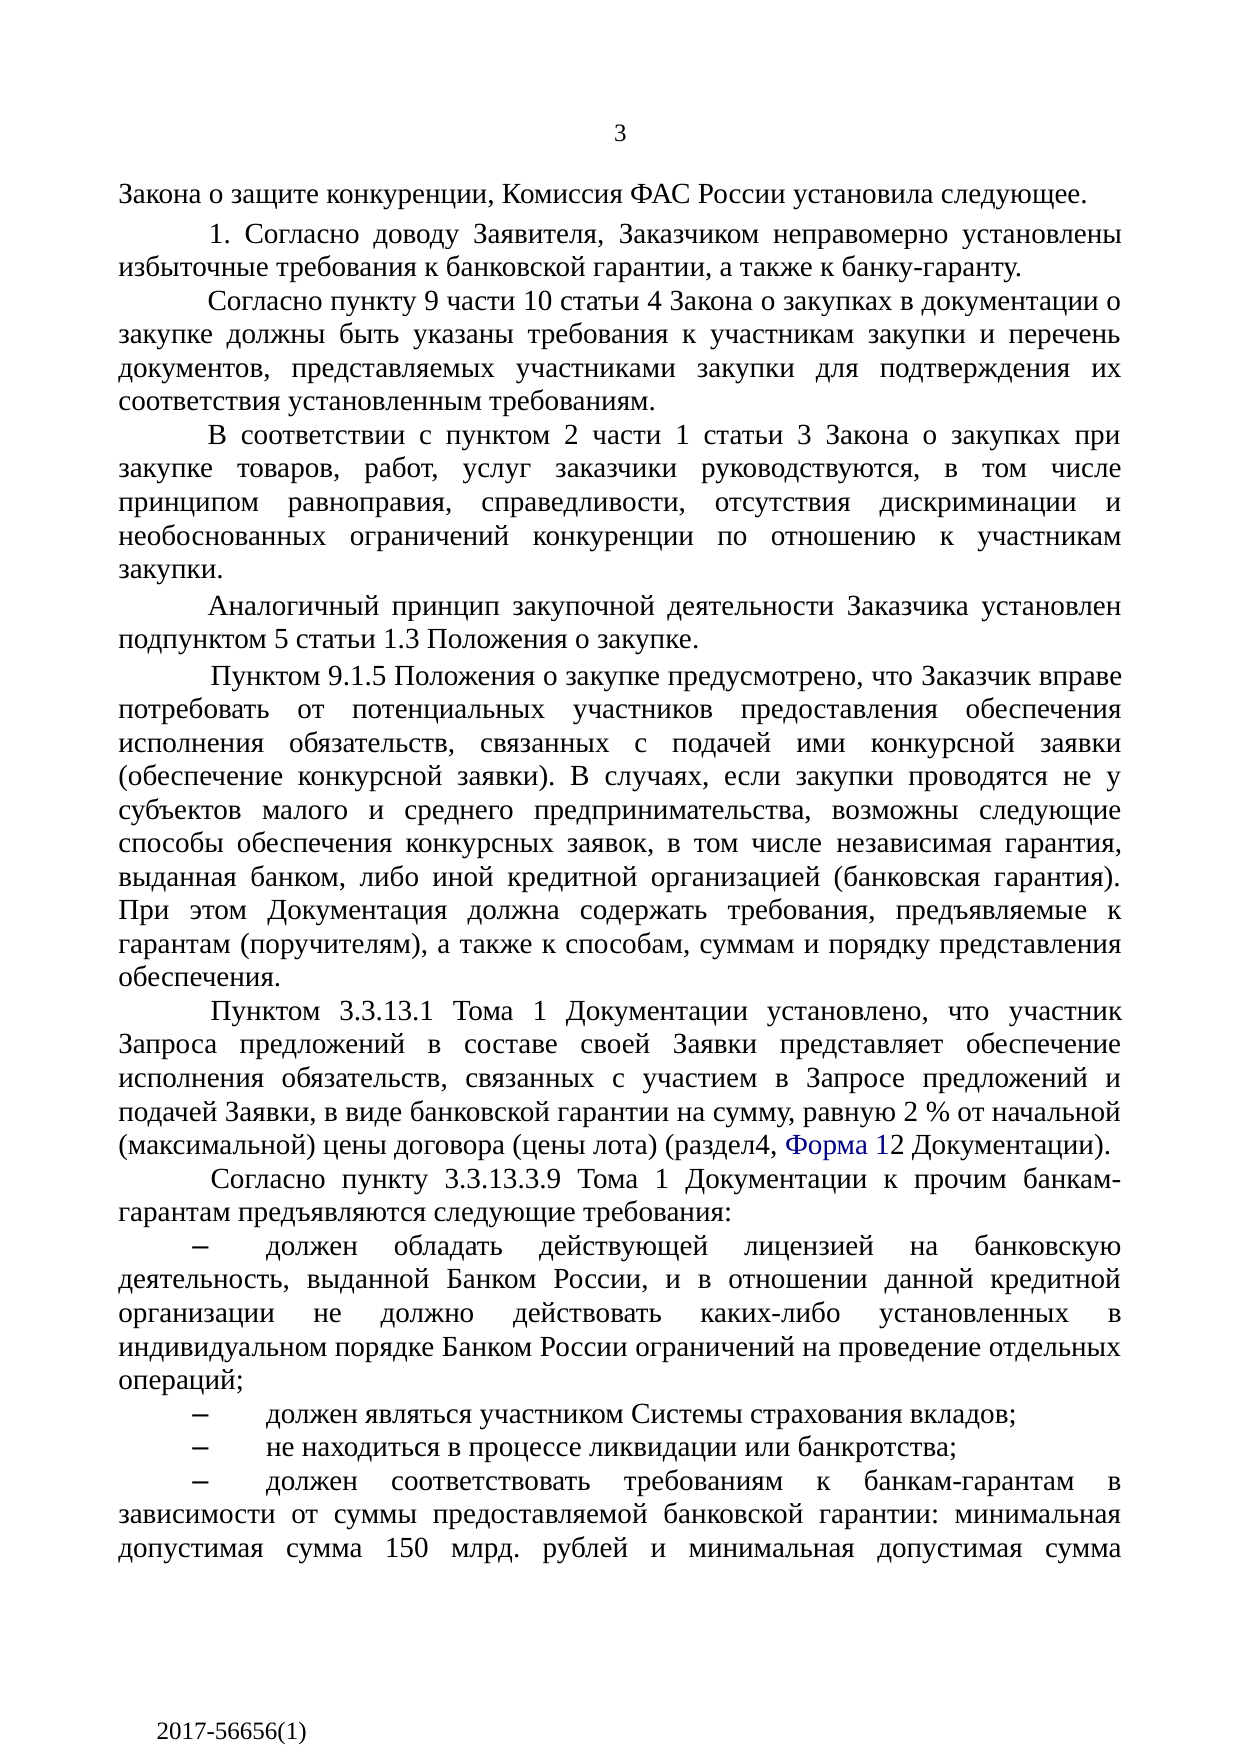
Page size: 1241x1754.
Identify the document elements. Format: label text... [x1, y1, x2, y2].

text Закона о защите конкуренции, Комиссия ФАС России установила следующее. [118, 176, 1122, 210]
list должен являться участником Системы страхования вкладов; [118, 1396, 1122, 1429]
text 1. Согласно доводу Заявителя, Заказчиком неправомерно установлены избыточные требования к банковской гарантии, а также к банку-гаранту. [118, 216, 1122, 283]
text В соответствии с пунктом 2 части 1 статьи 3 Закона о закупках при закупке товаров, работ, услуг заказчики руководствуются, в том числе принципом равноправия, справедливости, отсутствия дискриминации и необоснованных ограничений конкуренции по отношению к участникам закупки. [118, 417, 1122, 585]
text Аналогичный принцип закупочной деятельности Заказчика установлен подпунктом 5 статьи 1.3 Положения о закупке. [118, 588, 1122, 655]
text Согласно пункту 3.3.13.3.9 Тома 1 Документации к прочим банкам-гарантам предъявляются следующие требования: [118, 1161, 1122, 1228]
text Пунктом 3.3.13.1 Тома 1 Документации установлено, что участник Запроса предложений в составе своей Заявки представляет обеспечение исполнения обязательств, связанных с участием в Запросе предложений и подачей Заявки, в виде банковской гарантии на сумму, равную 2 % от начальной (максимальной) цены договора (цены лота) (раздел4, Форма 12 Документации). [118, 993, 1122, 1161]
list должен обладать действующей лицензией на банковскую деятельность, выданной Банком России, и в отношении данной кредитной организации не должно действовать каких-либо установленных в индивидуальном порядке Банком России ограничений на проведение отдельных операций; [118, 1228, 1122, 1396]
text Согласно пункту 9 части 10 статьи 4 Закона о закупках в документации о закупке должны быть указаны требования к участникам закупки и перечень документов, представляемых участниками закупки для подтверждения их соответствия установленным требованиям. [118, 283, 1122, 417]
list должен соответствовать требованиям к банкам-гарантам в зависимости от суммы предоставляемой банковской гарантии: минимальная допустимая сумма 150 млрд. рублей и минимальная допустимая сумма [118, 1463, 1122, 1564]
list не находиться в процессе ликвидации или банкротства; [118, 1429, 1122, 1463]
text Пунктом 9.1.5 Положения о закупке предусмотрено, что Заказчик вправе потребовать от потенциальных участников предоставления обеспечения исполнения обязательств, связанных с подачей ими конкурсной заявки (обеспечение конкурсной заявки). В случаях, если закупки проводятся не у субъектов малого и среднего предпринимательства, возможны следующие способы обеспечения конкурсных заявок, в том числе независимая гарантия, выданная банком, либо иной кредитной организацией (банковская гарантия). При этом Документация должна содержать требования, предъявляемые к гарантам (поручителям), а также к способам, суммам и порядку представления обеспечения. [118, 658, 1122, 993]
